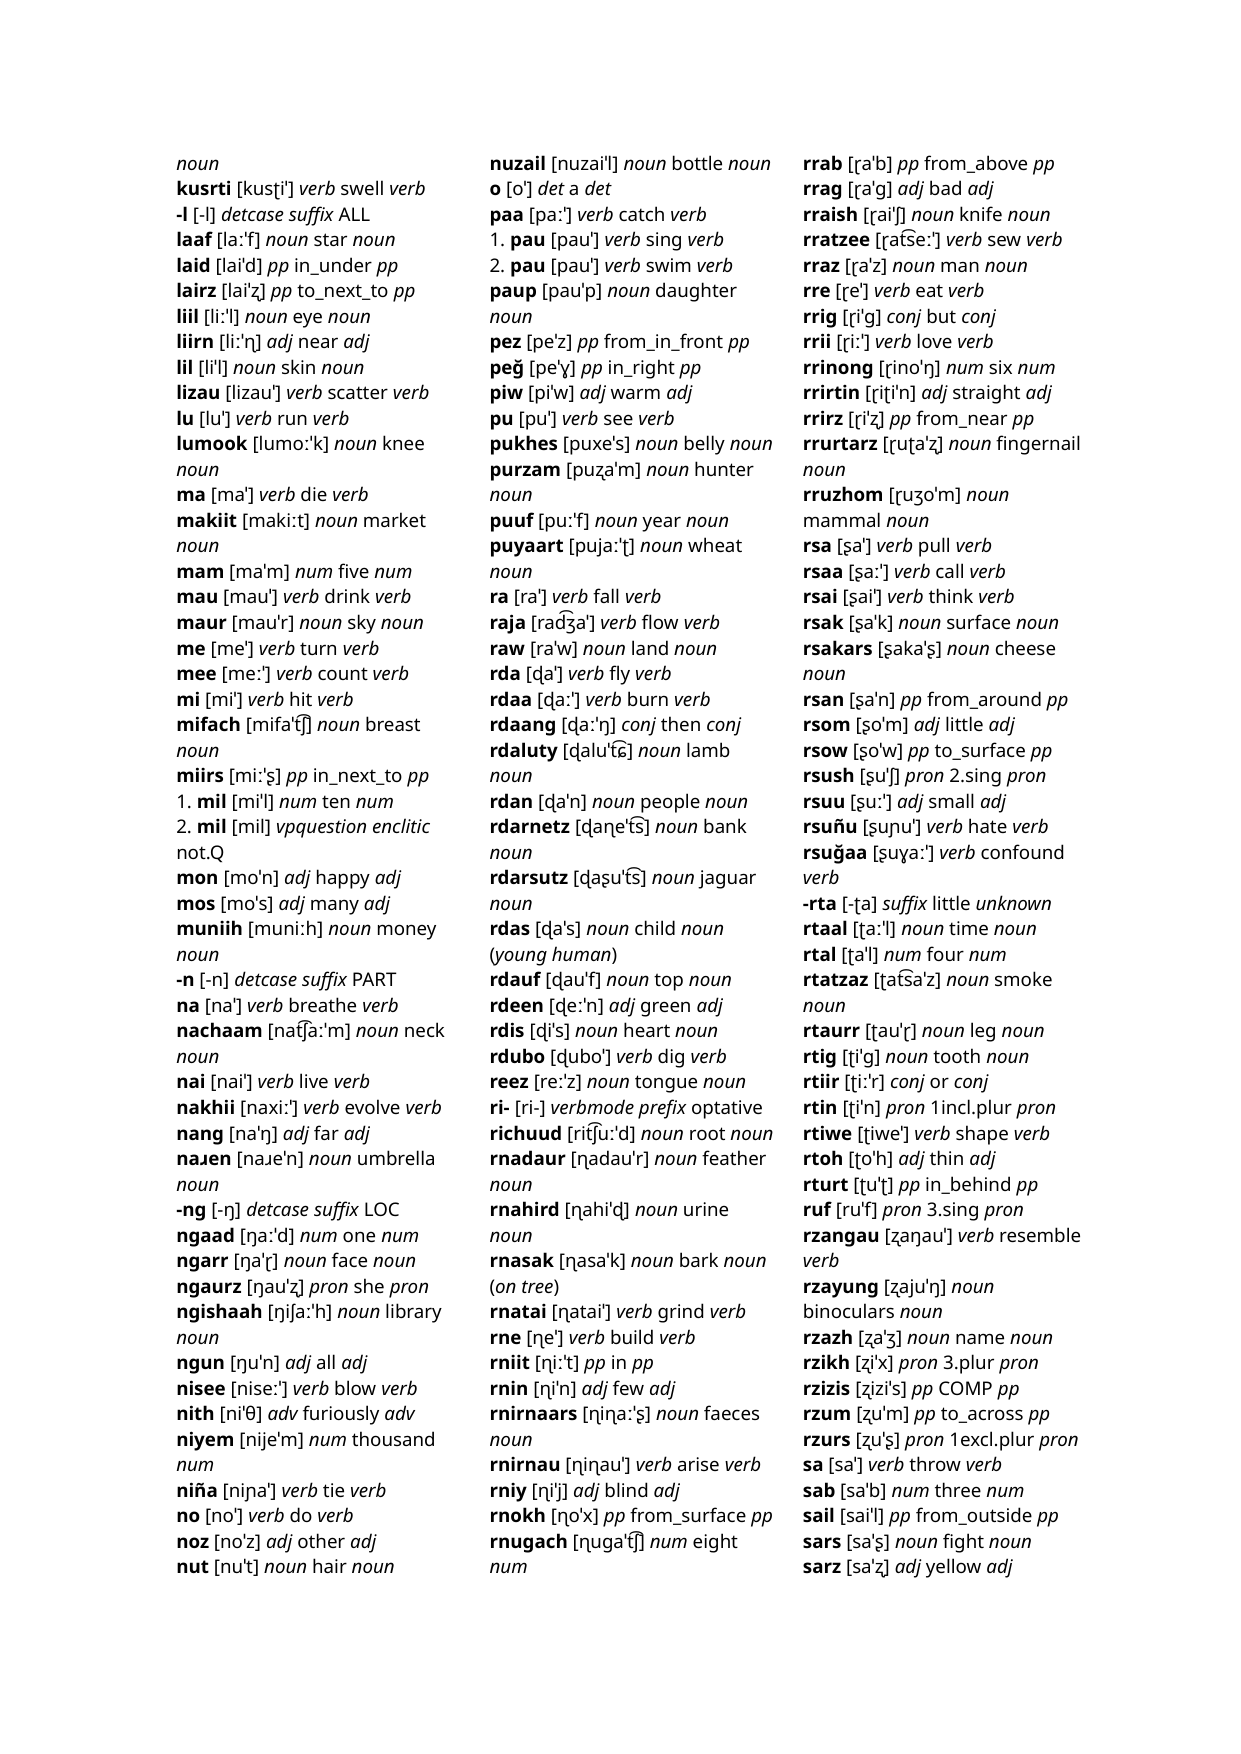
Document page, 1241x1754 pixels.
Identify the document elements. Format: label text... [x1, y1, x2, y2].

text piw [piˈw] adj warm adj [489, 380, 777, 405]
text rre [ɽeˈ] verb eat verb [803, 278, 1090, 303]
text sail [saiˈl] pp from_outside pp [803, 1503, 1090, 1528]
text rsak [ʂaˈk] noun surface noun [803, 609, 1090, 635]
text puuf [puːˈf] noun year noun [489, 507, 777, 533]
text rsaa [ʂaːˈ] verb call verb [803, 558, 1090, 584]
text rrirtin [ɽiʈiˈn] adj straight adj [803, 380, 1090, 405]
text makiit [makiːt] noun market noun [176, 507, 463, 558]
text ngun [ŋuˈn] adj all adj [176, 1349, 463, 1375]
text 2. pau [pauˈ] verb swim verb [489, 252, 777, 278]
text muniih [muniːh] noun money noun [176, 916, 463, 967]
text rraish [ɽaiˈʃ] noun knife noun [803, 201, 1090, 227]
text ngishaah [ŋiʃaːˈh] noun library noun [176, 1298, 463, 1349]
text rsai [ʂaiˈ] verb think verb [803, 584, 1090, 609]
text -l [-l] detcase suffix ALL [176, 201, 463, 227]
text rrinong [ɽinoˈŋ] num six num [803, 354, 1090, 380]
text rsuñu [ʂuɲuˈ] verb hate verb [803, 813, 1090, 839]
text 1. pau [pauˈ] verb sing verb [489, 227, 777, 252]
text richuud [rit͡ʃuːˈd] noun root noun [489, 1120, 777, 1145]
text o [oˈ] det a det [489, 176, 777, 201]
text rrii [ɽiːˈ] verb love verb [803, 329, 1090, 354]
text -n [-n] detcase suffix PART [176, 967, 463, 992]
text ruf [ruˈf] pron 3.sing pron [803, 1196, 1090, 1222]
text ngarr [ŋaˈɽ] noun face noun [176, 1247, 463, 1273]
text pez [peˈz] pp from_in_front pp [489, 329, 777, 354]
text rzizis [ʐiziˈs] pp COMP pp [803, 1375, 1090, 1401]
text nai [naiˈ] verb live verb [176, 1069, 463, 1094]
text niña [niɲaˈ] verb tie verb [176, 1477, 463, 1503]
text na [naˈ] verb breathe verb [176, 992, 463, 1018]
text rnirnaars [ɳiɳaːˈʂ] noun faeces noun [489, 1401, 777, 1452]
text purzam [puʐaˈm] noun hunter noun [489, 456, 777, 507]
text lil [liˈl] noun skin noun [176, 354, 463, 380]
text rdaa [ɖaːˈ] verb burn verb [489, 686, 777, 711]
text rrurtarz [ɽuʈaˈʐ] noun fingernail noun [803, 431, 1090, 482]
text kusrti [kusʈiˈ] verb swell verb [176, 176, 463, 201]
text rzurs [ʐuˈʂ] pron 1excl.plur pron [803, 1426, 1090, 1452]
text noz [noˈz] adj other adj [176, 1528, 463, 1554]
text rdaluty [ɖaluˈt͡ɕ] noun lamb noun [489, 737, 777, 788]
text rtiir [ʈiːˈr] conj or conj [803, 1069, 1090, 1094]
text nisee [niseːˈ] verb blow verb [176, 1375, 463, 1401]
text ngaurz [ŋauˈʐ] pron she pron [176, 1273, 463, 1298]
text liirn [liːˈɳ] adj near adj [176, 329, 463, 354]
text rraz [ɽaˈz] noun man noun [803, 252, 1090, 278]
text rzazh [ʐaˈʒ] noun name noun [803, 1324, 1090, 1349]
text nang [naˈŋ] adj far adj [176, 1120, 463, 1145]
text rne [ɳeˈ] verb build verb [489, 1324, 777, 1349]
text rsuğaa [ʂuɣaːˈ] verb confound verb [803, 839, 1090, 890]
text puyaart [pujaːˈʈ] noun wheat noun [489, 533, 777, 584]
text rdauf [ɖauˈf] noun top noun [489, 967, 777, 992]
text sars [saˈʂ] noun fight noun [803, 1528, 1090, 1554]
text ma [maˈ] verb die verb [176, 482, 463, 507]
text rdarnetz [ɖaɳeˈt͡s] noun bank noun [489, 813, 777, 864]
text rdis [ɖiˈs] noun heart noun [489, 1018, 777, 1043]
text rnirnau [ɳiɳauˈ] verb arise verb [489, 1452, 777, 1477]
text rniit [ɳiːˈt] pp in pp [489, 1349, 777, 1375]
text pu [puˈ] verb see verb [489, 405, 777, 431]
text laid [laiˈd] pp in_under pp [176, 252, 463, 278]
text rsom [ʂoˈm] adj little adj [803, 711, 1090, 737]
text liil [liːˈl] noun eye noun [176, 303, 463, 329]
text noun [176, 150, 463, 176]
text rtin [ʈiˈn] pron 1incl.plur pron [803, 1094, 1090, 1120]
text lu [luˈ] verb run verb [176, 405, 463, 431]
text rtaal [ʈaːˈl] noun time noun [803, 916, 1090, 941]
text reez [reːˈz] noun tongue noun [489, 1069, 777, 1094]
text nakhii [naxiːˈ] verb evolve verb [176, 1094, 463, 1120]
text ra [raˈ] verb fall verb [489, 584, 777, 609]
text lairz [laiˈʐ] pp to_next_to pp [176, 278, 463, 303]
text mau [mauˈ] verb drink verb [176, 584, 463, 609]
text raja [rad͡ʒaˈ] verb flow verb [489, 609, 777, 635]
text rrag [ɽaˈɡ] adj bad adj [803, 176, 1090, 201]
text raw [raˈw] noun land noun [489, 635, 777, 660]
text paa [paːˈ] verb catch verb [489, 201, 777, 227]
text 1. mil [miˈl] num ten num [176, 788, 463, 813]
text lumook [lumoːˈk] noun knee noun [176, 431, 463, 482]
text -ng [-ŋ] detcase suffix LOC [176, 1196, 463, 1222]
text rsa [ʂaˈ] verb pull verb [803, 533, 1090, 558]
text sa [saˈ] verb throw verb [803, 1452, 1090, 1477]
text mee [meːˈ] verb count verb [176, 660, 463, 686]
text rsow [ʂoˈw] pp to_surface pp [803, 737, 1090, 762]
text rsuu [ʂuːˈ] adj small adj [803, 788, 1090, 813]
text rrab [ɽaˈb] pp from_above pp [803, 150, 1090, 176]
text mam [maˈm] num five num [176, 558, 463, 584]
text sab [saˈb] num three num [803, 1477, 1090, 1503]
text no [noˈ] verb do verb [176, 1503, 463, 1528]
text rruzhom [ɽuʒoˈm] noun mammal noun [803, 482, 1090, 533]
text rnatai [ɳataiˈ] verb grind verb [489, 1298, 777, 1324]
text laaf [laːˈf] noun star noun [176, 227, 463, 252]
text rsan [ʂaˈn] pp from_around pp [803, 686, 1090, 711]
text peğ [peˈɣ] pp in_right pp [489, 354, 777, 380]
text rzikh [ʐiˈx] pron 3.plur pron [803, 1349, 1090, 1375]
text rdas [ɖaˈs] noun child noun (young human) [489, 916, 777, 967]
text rsush [ʂuˈʃ] pron 2.sing pron [803, 762, 1090, 788]
text rniy [ɳiˈj] adj blind adj [489, 1477, 777, 1503]
text sarz [saˈʐ] adj yellow adj [803, 1554, 1090, 1579]
text mifach [mifaˈt͡ʃ] noun breast noun [176, 711, 463, 762]
text nachaam [nat͡ʃaːˈm] noun neck noun [176, 1018, 463, 1069]
text ngaad [ŋaːˈd] num one num [176, 1222, 463, 1247]
text mon [moˈn] adj happy adj [176, 864, 463, 890]
text rrig [ɽiˈɡ] conj but conj [803, 303, 1090, 329]
text miirs [miːˈʂ] pp in_next_to pp [176, 762, 463, 788]
text rdubo [ɖuboˈ] verb dig verb [489, 1043, 777, 1069]
text nith [niˈθ] adv furiously adv [176, 1401, 463, 1426]
text rnugach [ɳuɡaˈt͡ʃ] num eight num [489, 1528, 777, 1579]
text rzangau [ʐaŋauˈ] verb resemble verb [803, 1222, 1090, 1273]
text maur [mauˈr] noun sky noun [176, 609, 463, 635]
text lizau [lizauˈ] verb scatter verb [176, 380, 463, 405]
text ri- [ri-] verbmode prefix optative [489, 1094, 777, 1120]
text rtal [ʈaˈl] num four num [803, 941, 1090, 967]
text rdaang [ɖaːˈŋ] conj then conj [489, 711, 777, 737]
text niyem [nijeˈm] num thousand num [176, 1426, 463, 1477]
text rnin [ɳiˈn] adj few adj [489, 1375, 777, 1401]
text rnasak [ɳasaˈk] noun bark noun (on tree) [489, 1247, 777, 1298]
text rtig [ʈiˈɡ] noun tooth noun [803, 1043, 1090, 1069]
text pukhes [puxeˈs] noun belly noun [489, 431, 777, 456]
text nuzail [nuzaiˈl] noun bottle noun [489, 150, 777, 176]
text rdan [ɖaˈn] noun people noun [489, 788, 777, 813]
text rrirz [ɽiˈʐ] pp from_near pp [803, 405, 1090, 431]
text rnadaur [ɳadauˈr] noun feather noun [489, 1145, 777, 1196]
text rdeen [ɖeːˈn] adj green adj [489, 992, 777, 1018]
text -rta [-ʈa] suffix little unknown [803, 890, 1090, 916]
text rzum [ʐuˈm] pp to_across pp [803, 1401, 1090, 1426]
text rdarsutz [ɖaʂuˈt͡s] noun jaguar noun [489, 864, 777, 916]
text rratzee [ɽat͡seːˈ] verb sew verb [803, 227, 1090, 252]
text rsakars [ʂakaˈʂ] noun cheese noun [803, 635, 1090, 686]
text rnokh [ɳoˈx] pp from_surface pp [489, 1503, 777, 1528]
text rturt [ʈuˈʈ] pp in_behind pp [803, 1171, 1090, 1196]
text rda [ɖaˈ] verb fly verb [489, 660, 777, 686]
text rtaurr [ʈauˈɽ] noun leg noun [803, 1018, 1090, 1043]
text rzayung [ʐajuˈŋ] noun binoculars noun [803, 1273, 1090, 1324]
text rnahird [ɳahiˈɖ] noun urine noun [489, 1196, 777, 1247]
text rtiwe [ʈiweˈ] verb shape verb [803, 1120, 1090, 1145]
text rtatzaz [ʈat͡saˈz] noun smoke noun [803, 967, 1090, 1018]
text 2. mil [mil] vpquestion enclitic not.Q [176, 813, 463, 864]
text paup [pauˈp] noun daughter noun [489, 278, 777, 329]
text naɹen [naɹeˈn] noun umbrella noun [176, 1145, 463, 1196]
text me [meˈ] verb turn verb [176, 635, 463, 660]
text mi [miˈ] verb hit verb [176, 686, 463, 711]
text nut [nuˈt] noun hair noun [176, 1554, 463, 1579]
text mos [moˈs] adj many adj [176, 890, 463, 916]
text rtoh [ʈoˈh] adj thin adj [803, 1145, 1090, 1171]
